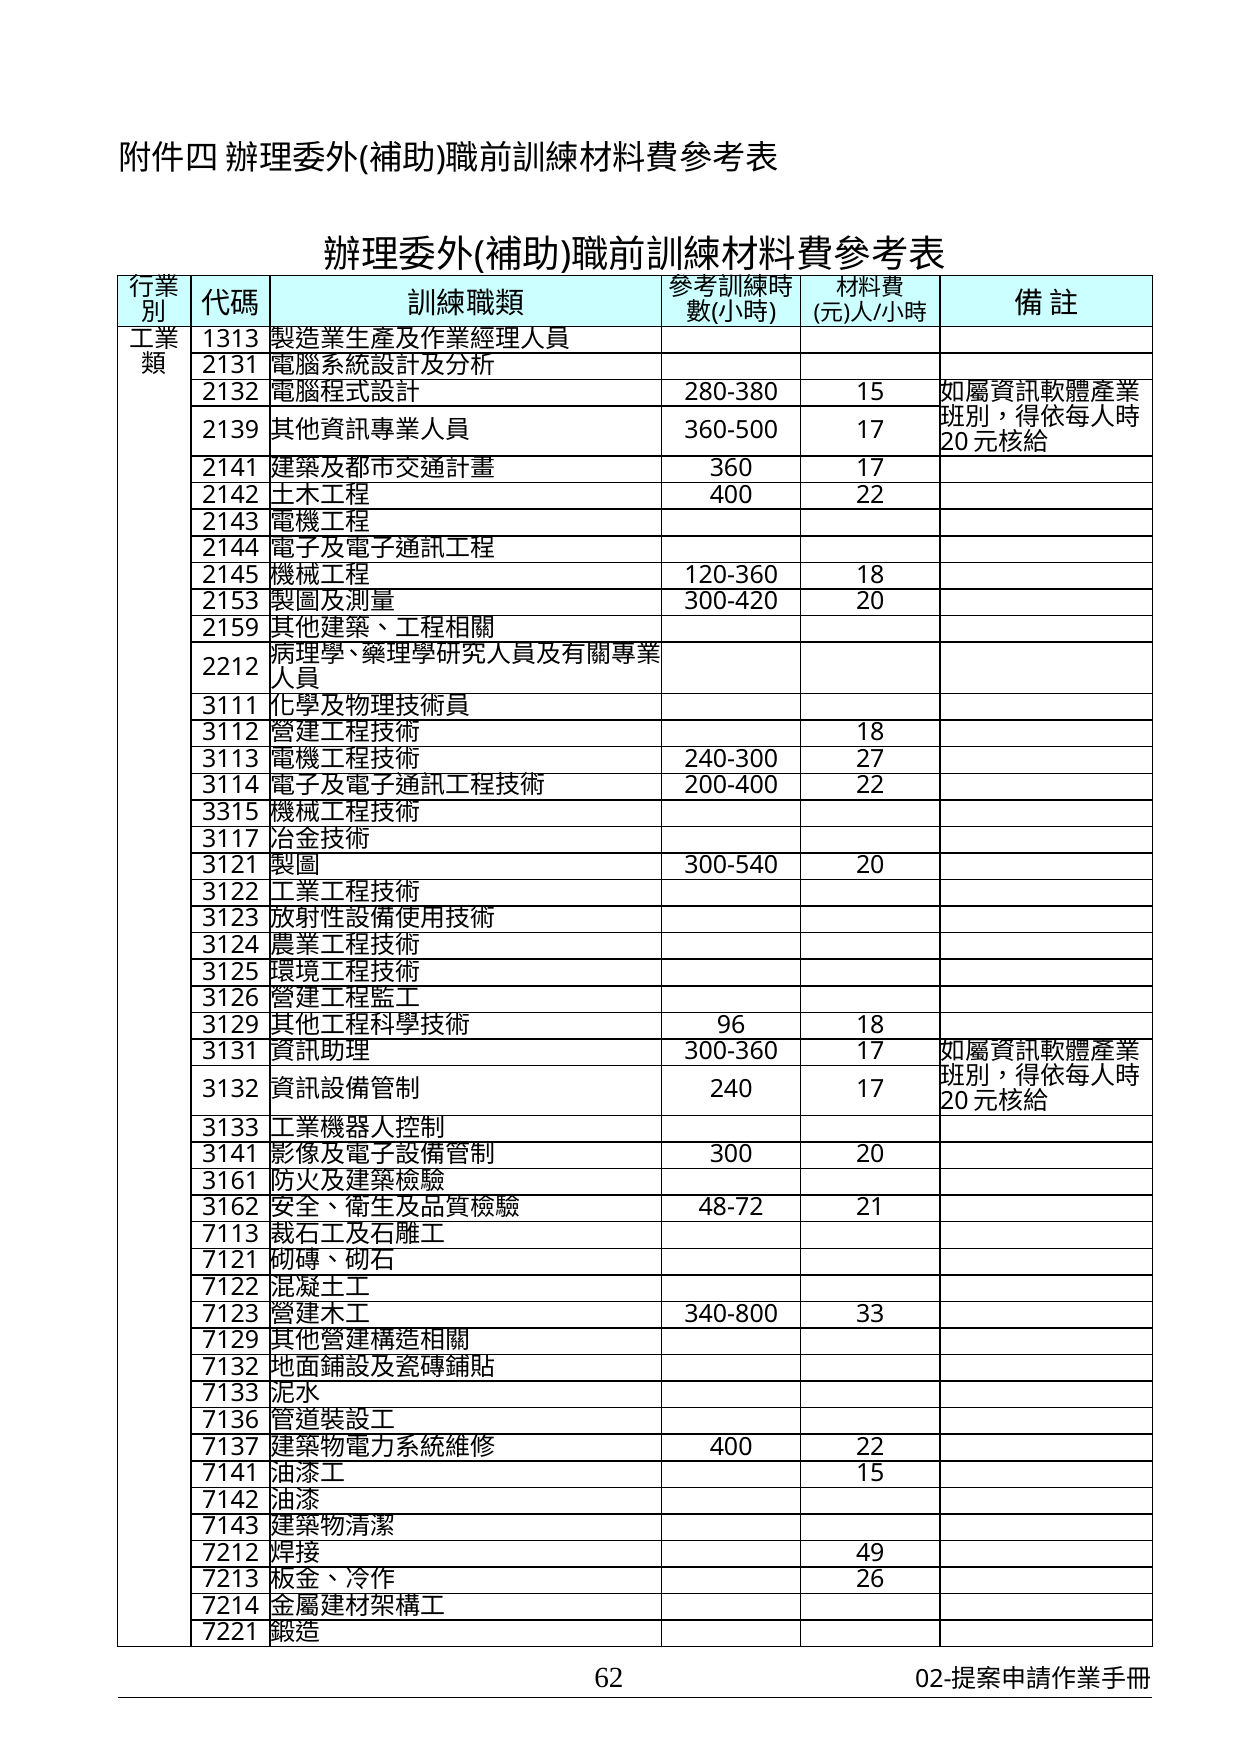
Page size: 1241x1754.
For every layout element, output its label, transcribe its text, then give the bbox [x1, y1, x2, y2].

table_cell [941, 1276, 1152, 1301]
table_cell [941, 801, 1152, 826]
table_cell [941, 880, 1152, 905]
table_cell 製造業生產及作業經理人員 [271, 327, 661, 352]
table_cell [941, 747, 1152, 772]
table_cell 化學及物理技術員 [271, 694, 661, 719]
table_header 行業別 [118, 276, 190, 326]
table_cell 營建工程監工 [271, 987, 661, 1011]
table_cell 3122 [192, 880, 269, 905]
table_cell 2139 [192, 407, 269, 455]
table_cell 20 [801, 590, 939, 614]
table_cell [941, 987, 1152, 1011]
table_cell 7142 [192, 1488, 269, 1513]
text 附件四 辦理委外(補助)職前訓練材料費參考表 [118, 131, 1152, 179]
table_cell [941, 1594, 1152, 1619]
table_cell 49 [801, 1541, 939, 1566]
table_cell [801, 1355, 939, 1380]
table_cell [662, 1488, 800, 1513]
table_cell [941, 327, 1152, 352]
table_cell [801, 354, 939, 379]
table_cell 油漆 [271, 1488, 661, 1513]
table_cell [941, 616, 1152, 641]
table_cell 3114 [192, 774, 269, 799]
table_cell [941, 1435, 1152, 1460]
table_cell [941, 1382, 1152, 1407]
table_cell [662, 721, 800, 746]
table_cell 300-420 [662, 590, 800, 614]
table_header 訓練職類 [271, 276, 661, 326]
table_cell [941, 960, 1152, 985]
table_cell 3111 [192, 694, 269, 719]
table_cell 7221 [192, 1621, 269, 1646]
table_cell 7129 [192, 1329, 269, 1354]
table_cell [941, 1249, 1152, 1274]
table_cell [801, 1408, 939, 1433]
table_cell 7212 [192, 1541, 269, 1566]
table_cell [941, 721, 1152, 746]
table_cell [941, 1568, 1152, 1593]
table_cell 7132 [192, 1355, 269, 1380]
table_cell [662, 1594, 800, 1619]
table_cell 製圖及測量 [271, 590, 661, 614]
table_cell [801, 643, 939, 693]
table_cell [662, 1169, 800, 1194]
table_cell 電腦程式設計 [271, 380, 661, 405]
table_cell 其他資訊專業人員 [271, 407, 661, 455]
table_cell 280-380 [662, 380, 800, 405]
table_cell [941, 1621, 1152, 1646]
table_cell 建築物電力系統維修 [271, 1435, 661, 1460]
table_cell [662, 643, 800, 693]
table_cell 300 [662, 1143, 800, 1168]
table_cell [801, 1329, 939, 1354]
table_cell [941, 933, 1152, 958]
table_cell 3126 [192, 987, 269, 1011]
table_cell 2145 [192, 563, 269, 588]
table_cell [941, 643, 1152, 693]
table_cell [801, 1594, 939, 1619]
table_cell [662, 1355, 800, 1380]
text 辦理委外(補助)職前訓練材料費參考表 [118, 237, 1152, 274]
table_cell 7121 [192, 1249, 269, 1274]
table_cell [662, 537, 800, 561]
table_cell 2141 [192, 457, 269, 482]
table_cell [662, 1621, 800, 1646]
table_cell 2212 [192, 643, 269, 693]
table_cell [941, 1222, 1152, 1247]
table_cell [801, 1382, 939, 1407]
table_cell [662, 1116, 800, 1141]
table_cell 20 [801, 854, 939, 879]
table_cell [941, 1169, 1152, 1194]
table_cell [941, 1196, 1152, 1221]
table_cell 17 [801, 407, 939, 455]
table_cell 3112 [192, 721, 269, 746]
table_cell 泥水 [271, 1382, 661, 1407]
table_cell [662, 1329, 800, 1354]
table_cell 7136 [192, 1408, 269, 1433]
table_cell [662, 327, 800, 352]
table_cell [941, 854, 1152, 879]
table_cell 17 [801, 1040, 939, 1064]
table_cell 影像及電子設備管制 [271, 1143, 661, 1168]
table_cell [801, 616, 939, 641]
table_cell [801, 1222, 939, 1247]
table_cell 機械工程技術 [271, 801, 661, 826]
table_cell [941, 563, 1152, 588]
table_cell 鍛造 [271, 1621, 661, 1646]
table_cell 360 [662, 457, 800, 482]
table_cell 如屬資訊軟體產業班別，得依每人時20元核給 [941, 1040, 1152, 1114]
table_cell 機械工程 [271, 563, 661, 588]
table_cell 管道裝設工 [271, 1408, 661, 1433]
table_cell 其他營建構造相關 [271, 1329, 661, 1354]
table_cell 工業工程技術 [271, 880, 661, 905]
table_cell 砌磚、砌石 [271, 1249, 661, 1274]
table_cell [801, 694, 939, 719]
table_cell [941, 1116, 1152, 1141]
table_cell [662, 1276, 800, 1301]
table_cell 340-800 [662, 1302, 800, 1327]
table_cell [801, 1621, 939, 1646]
table_cell 3141 [192, 1143, 269, 1168]
table_cell 15 [801, 1462, 939, 1486]
table_cell 地面鋪設及瓷磚鋪貼 [271, 1355, 661, 1380]
table_cell 2131 [192, 354, 269, 379]
table_cell 300-540 [662, 854, 800, 879]
table_cell [662, 1249, 800, 1274]
table_cell 混凝土工 [271, 1276, 661, 1301]
table_cell 21 [801, 1196, 939, 1221]
table_cell [801, 1116, 939, 1141]
table_cell [662, 880, 800, 905]
table_cell [801, 801, 939, 826]
table_cell [941, 694, 1152, 719]
table_cell 安全、衛生及品質檢驗 [271, 1196, 661, 1221]
table_header 材料費 (元)人/小時 [801, 276, 939, 326]
table_cell [941, 1541, 1152, 1566]
table_cell 22 [801, 483, 939, 508]
table_cell 7213 [192, 1568, 269, 1593]
table_cell [941, 1329, 1152, 1354]
table_cell 360-500 [662, 407, 800, 455]
table_cell 2144 [192, 537, 269, 561]
table_header 代碼 [192, 276, 269, 326]
table_cell 240-300 [662, 747, 800, 772]
table_cell [662, 1382, 800, 1407]
table_cell [801, 1249, 939, 1274]
table_cell 400 [662, 1435, 800, 1460]
table_cell 電子及電子通訊工程 [271, 537, 661, 561]
table_cell 2153 [192, 590, 269, 614]
table_cell 其他工程科學技術 [271, 1013, 661, 1038]
table_cell 板金、冷作 [271, 1568, 661, 1593]
table_cell [801, 907, 939, 932]
table_cell 2159 [192, 616, 269, 641]
table_cell 防火及建築檢驗 [271, 1169, 661, 1194]
table_cell 資訊設備管制 [271, 1066, 661, 1114]
table_cell 200-400 [662, 774, 800, 799]
table_cell 2142 [192, 483, 269, 508]
table_cell [941, 1302, 1152, 1327]
table_cell 油漆工 [271, 1462, 661, 1486]
table_cell 7113 [192, 1222, 269, 1247]
table_cell [662, 933, 800, 958]
table_cell 7143 [192, 1515, 269, 1539]
table_cell [801, 537, 939, 561]
table_cell 電子及電子通訊工程技術 [271, 774, 661, 799]
table_cell [662, 827, 800, 852]
table_cell [941, 1462, 1152, 1486]
table_cell [941, 1408, 1152, 1433]
table_cell 病理學、藥理學研究人員及有關專業人員 [271, 643, 661, 693]
table_cell 120-360 [662, 563, 800, 588]
table_cell 2143 [192, 510, 269, 535]
table_cell [662, 987, 800, 1011]
table_cell [941, 774, 1152, 799]
table_cell 資訊助理 [271, 1040, 661, 1064]
table_cell 工業機器人控制 [271, 1116, 661, 1141]
table_cell [801, 960, 939, 985]
table_cell [941, 1355, 1152, 1380]
table_cell [941, 510, 1152, 535]
table_cell 17 [801, 457, 939, 482]
table_cell 96 [662, 1013, 800, 1038]
table_cell [801, 1515, 939, 1539]
table_cell 33 [801, 1302, 939, 1327]
table_cell 冶金技術 [271, 827, 661, 852]
table_cell 300-360 [662, 1040, 800, 1064]
table_cell [801, 880, 939, 905]
table_cell 20 [801, 1143, 939, 1168]
table_cell [941, 1488, 1152, 1513]
table_cell 裁石工及石雕工 [271, 1222, 661, 1247]
table_cell 如屬資訊軟體產業班別，得依每人時20元核給 [941, 380, 1152, 455]
table_cell 3117 [192, 827, 269, 852]
table_cell 營建工程技術 [271, 721, 661, 746]
table_cell [662, 354, 800, 379]
table_cell 3121 [192, 854, 269, 879]
table_cell [801, 1169, 939, 1194]
table_cell [801, 1276, 939, 1301]
table_cell [801, 933, 939, 958]
table_cell 7141 [192, 1462, 269, 1486]
table_cell 3123 [192, 907, 269, 932]
table_cell [662, 907, 800, 932]
table_cell [941, 590, 1152, 614]
table_cell 環境工程技術 [271, 960, 661, 985]
table_cell 3131 [192, 1040, 269, 1064]
table_cell 3124 [192, 933, 269, 958]
table_cell [662, 801, 800, 826]
table_cell [941, 827, 1152, 852]
table_cell [662, 1462, 800, 1486]
table_cell 18 [801, 1013, 939, 1038]
table_cell 3125 [192, 960, 269, 985]
table_cell 放射性設備使用技術 [271, 907, 661, 932]
table_cell 22 [801, 774, 939, 799]
table_cell [662, 1541, 800, 1566]
table_cell 48-72 [662, 1196, 800, 1221]
table_cell 26 [801, 1568, 939, 1593]
table_header 備 註 [941, 276, 1152, 326]
table_cell [941, 457, 1152, 482]
table_cell 其他建築、工程相關 [271, 616, 661, 641]
table_cell [801, 327, 939, 352]
table_cell 18 [801, 721, 939, 746]
table_cell [662, 1222, 800, 1247]
table_cell 3162 [192, 1196, 269, 1221]
table_cell [801, 510, 939, 535]
table_cell [662, 1408, 800, 1433]
table_cell 7123 [192, 1302, 269, 1327]
table_cell 7122 [192, 1276, 269, 1301]
table_cell 營建木工 [271, 1302, 661, 1327]
table_cell [801, 1488, 939, 1513]
table_cell 7214 [192, 1594, 269, 1619]
table_cell [662, 510, 800, 535]
table_cell [941, 907, 1152, 932]
table_cell 3161 [192, 1169, 269, 1194]
table_cell 7137 [192, 1435, 269, 1460]
table_cell [941, 537, 1152, 561]
table_cell 製圖 [271, 854, 661, 879]
table_cell 3132 [192, 1066, 269, 1114]
table_cell 27 [801, 747, 939, 772]
table_cell 1313 [192, 327, 269, 352]
table_cell [801, 827, 939, 852]
table_cell 工業類 [118, 327, 190, 1646]
table_cell [941, 483, 1152, 508]
table_header 參考訓練時數(小時) [662, 276, 800, 326]
table_cell 3133 [192, 1116, 269, 1141]
table_cell 建築及都市交通計畫 [271, 457, 661, 482]
table_cell [662, 1568, 800, 1593]
table_cell 2132 [192, 380, 269, 405]
table_cell 電機工程技術 [271, 747, 661, 772]
table_cell 3129 [192, 1013, 269, 1038]
table_cell 18 [801, 563, 939, 588]
table_cell 電機工程 [271, 510, 661, 535]
table_cell 7133 [192, 1382, 269, 1407]
table_cell 15 [801, 380, 939, 405]
table_cell [941, 354, 1152, 379]
table_cell 17 [801, 1066, 939, 1114]
table_cell [941, 1515, 1152, 1539]
table_cell [941, 1013, 1152, 1038]
table_cell 3113 [192, 747, 269, 772]
table_cell 3315 [192, 801, 269, 826]
table_cell 建築物清潔 [271, 1515, 661, 1539]
table_cell 金屬建材架構工 [271, 1594, 661, 1619]
table_cell [662, 960, 800, 985]
table_cell 土木工程 [271, 483, 661, 508]
table_cell 農業工程技術 [271, 933, 661, 958]
table_cell 22 [801, 1435, 939, 1460]
table_cell 電腦系統設計及分析 [271, 354, 661, 379]
table_cell [801, 987, 939, 1011]
table_cell 400 [662, 483, 800, 508]
table_cell 焊接 [271, 1541, 661, 1566]
table_cell [662, 694, 800, 719]
table_cell [941, 1143, 1152, 1168]
table_cell [662, 616, 800, 641]
table_cell 240 [662, 1066, 800, 1114]
table_cell [662, 1515, 800, 1539]
